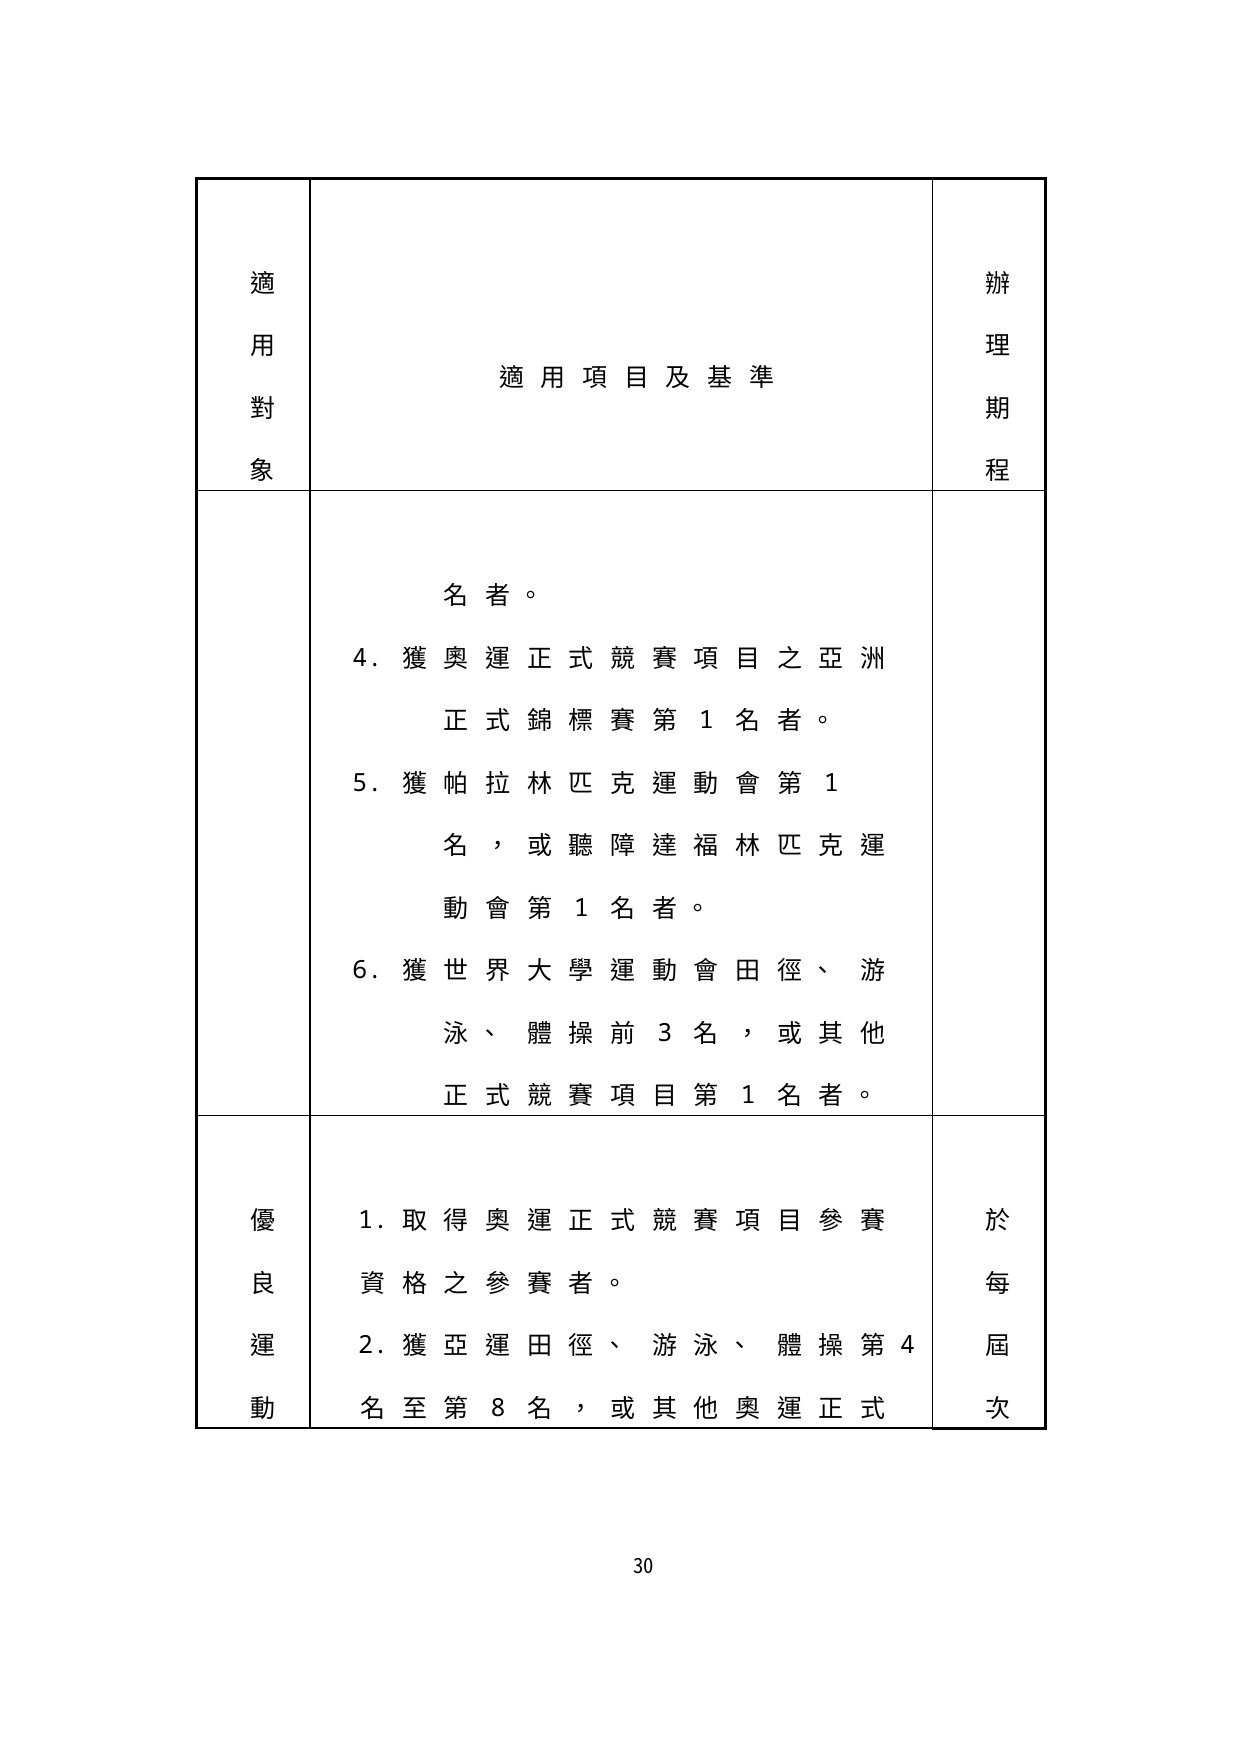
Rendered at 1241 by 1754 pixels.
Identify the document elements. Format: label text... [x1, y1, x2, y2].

table_header 適用對象 [198, 180, 309, 490]
table_cell 獲奧運田徑、游泳、體操第9名至第12名，或其他正式競賽項目第4名至第8名者。 獲亞運田徑、游泳、體操第2名、第3名，或其他正式競賽項目第1名者。 獲奧運正式競賽項目之世界正式錦標賽第2名、第3名者。 獲奧運正式競賽項目之亞洲正式錦標賽第1名者。 獲帕拉林匹克運動會第1名，或聽障達福林匹克運動會第1名者。 獲世界大學運動會田徑、游泳、體操前3名，或其他正式競賽項目第1名者。 [311, 491, 932, 1115]
table_cell 於每屆次奧、亞運結束後，辦理甄選事宜。 [933, 1116, 1044, 1427]
table_cell [933, 491, 1044, 1115]
table_header 適用項目及基準 [311, 180, 932, 490]
table_cell [198, 491, 309, 1115]
table_cell 1.取得奧運正式競賽項目參賽資格之參賽者。 2.獲亞運田徑、游泳、體操第4名至第8名，或其他奧運正式 [311, 1116, 932, 1427]
table_header 辦理期程 [933, 180, 1044, 490]
table_cell 優良運動 [198, 1116, 309, 1427]
